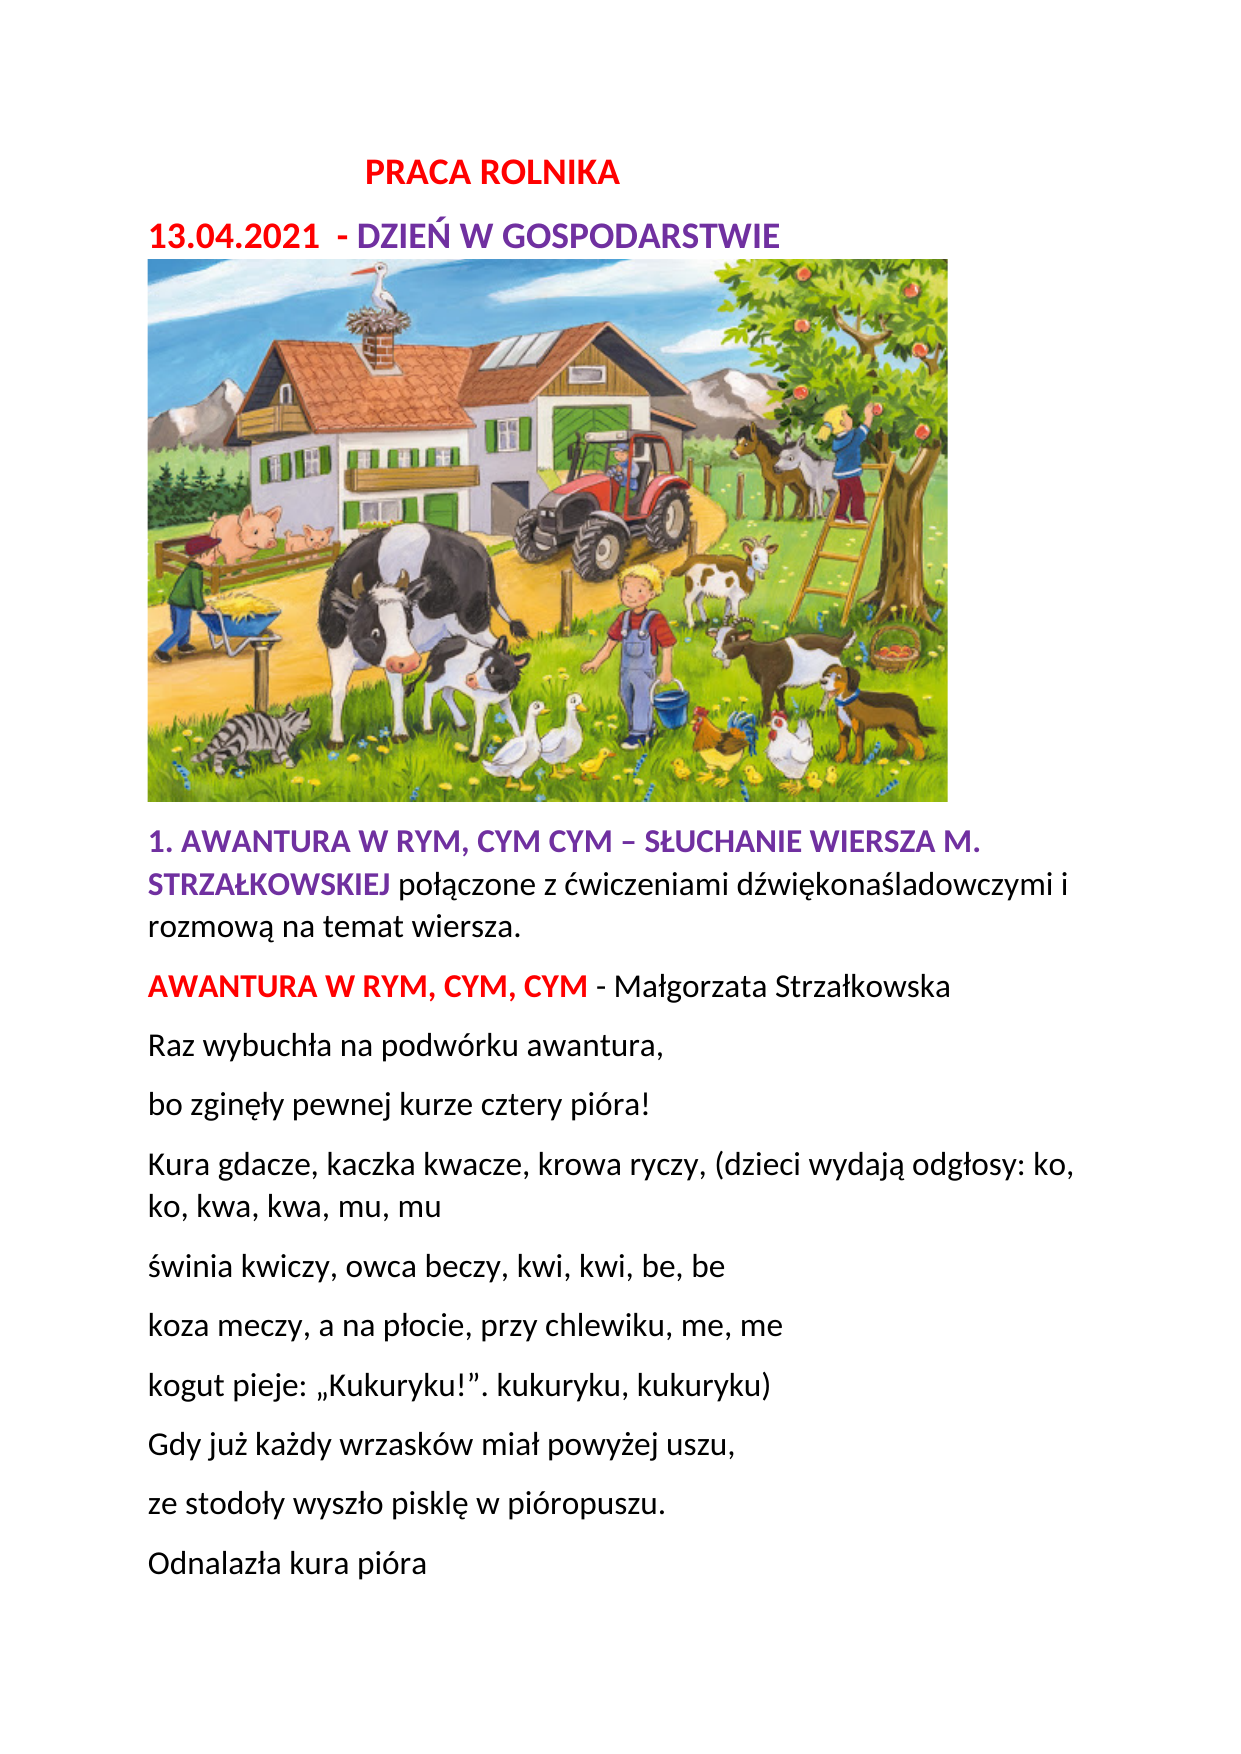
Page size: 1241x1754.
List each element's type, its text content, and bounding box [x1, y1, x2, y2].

text bo zginęły pewnej kurze cztery pióra! [148, 1083, 1093, 1124]
text 1. AWANTURA W RYM, CYM CYM – SŁUCHANIE WIERSZA M. STRZAŁKOWSKIEJ połączone z ćwiczeniami dźwiękonaśladowczymi i rozmową na temat wiersza. [148, 820, 1093, 946]
text AWANTURA W RYM, CYM, CYM - Małgorzata Strzałkowska [148, 964, 1093, 1005]
text 13.04.2021 - DZIEŃ W GOSPODARSTWIE [148, 212, 1093, 802]
text PRACA ROLNIKA [148, 148, 1093, 193]
text świnia kwiczy, owca beczy, kwi, kwi, be, be [148, 1245, 1093, 1286]
text Gdy już każdy wrzasków miał powyżej uszu, [148, 1423, 1093, 1464]
text Odnalazła kura pióra [148, 1542, 1093, 1582]
text Raz wybuchła na podwórku awantura, [148, 1024, 1093, 1065]
text koza meczy, a na płocie, przy chlewiku, me, me [148, 1304, 1093, 1345]
text Kura gdacze, kaczka kwacze, krowa ryczy, (dzieci wydają odgłosy: ko, ko, kwa, kwa, mu, mu [148, 1143, 1093, 1226]
text kogut pieje: „Kukuryku!”. kukuryku, kukuryku) [148, 1363, 1093, 1404]
text ze stodoły wyszło pisklę w pióropuszu. [148, 1482, 1093, 1523]
